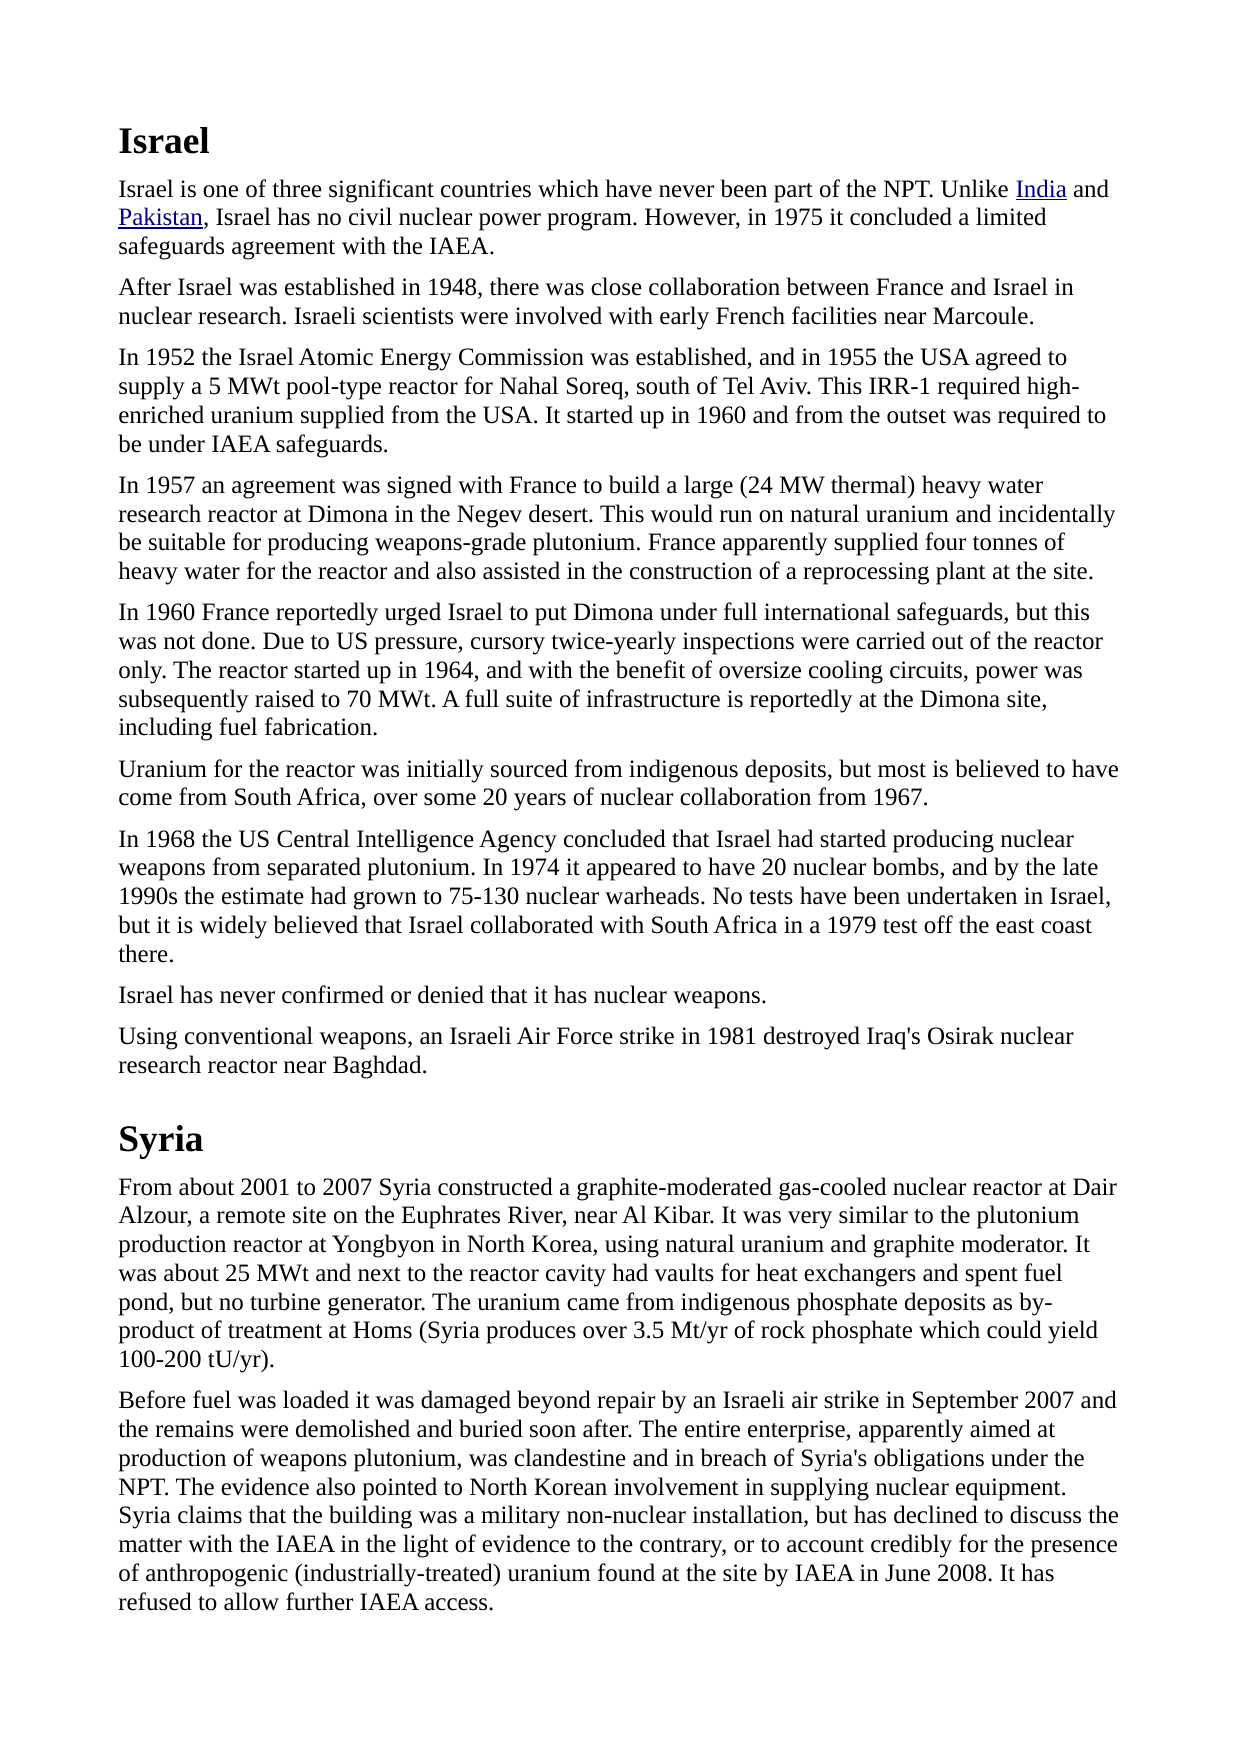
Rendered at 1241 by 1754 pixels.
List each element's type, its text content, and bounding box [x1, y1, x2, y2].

text In 1968 the US Central Intelligence Agency concluded that Israel had started producing nuclear weapons from separated plutonium. In 1974 it appeared to have 20 nuclear bombs, and by the late 1990s the estimate had grown to 75-130 nuclear warheads. No tests have been undertaken in Israel, but it is widely believed that Israel collaborated with South Africa in a 1979 test off the east coast there. [118, 824, 1122, 967]
text In 1957 an agreement was signed with France to build a large (24 MW thermal) heavy water research reactor at Dimona in the Negev desert. This would run on natural uranium and incidentally be suitable for producing weapons-grade plutonium. France apparently supplied four tonnes of heavy water for the reactor and also assisted in the construction of a reprocessing plant at the site. [118, 470, 1122, 585]
subtitle Syria [118, 1116, 1122, 1159]
text After Israel was established in 1948, there was close collaboration between France and Israel in nuclear research. Israeli scientists were involved with early French facilities near Marcoule. [118, 272, 1122, 330]
text In 1952 the Israel Atomic Energy Commission was established, and in 1955 the USA agreed to supply a 5 MWt pool-type reactor for Nahal Soreq, south of Tel Aviv. This IRR-1 required high-enriched uranium supplied from the USA. It started up in 1960 and from the outset was required to be under IAEA safeguards. [118, 342, 1122, 457]
text Before fuel was loaded it was damaged beyond repair by an Israeli air strike in September 2007 and the remains were demolished and buried soon after. The entire enterprise, apparently aimed at production of weapons plutonium, was clandestine and in breach of Syria's obligations under the NPT. The evidence also pointed to North Korean involvement in supplying nuclear equipment. Syria claims that the building was a military non-nuclear installation, but has declined to discuss the matter with the IAEA in the light of evidence to the contrary, or to account credibly for the presence of anthropogenic (industrially-treated) uranium found at the site by IAEA in June 2008. It has refused to allow further IAEA access. [118, 1386, 1122, 1616]
text From about 2001 to 2007 Syria constructed a graphite-moderated gas-cooled nuclear reactor at Dair Alzour, a remote site on the Euphrates River, near Al Kibar. It was very similar to the plutonium production reactor at Yongbyon in North Korea, using natural uranium and graphite moderator. It was about 25 MWt and next to the reactor cavity had vaults for heat exchangers and spent fuel pond, but no turbine generator. The uranium came from indigenous phosphate deposits as by-product of treatment at Homs (Syria produces over 3.5 Mt/yr of rock phosphate which could yield 100-200 tU/yr). [118, 1172, 1122, 1373]
text Israel has never confirmed or denied that it has nuclear weapons. [118, 980, 1122, 1009]
text Using conventional weapons, an Israeli Air Force strike in 1981 destroyed Iraq's Osirak nuclear research reactor near Baghdad. [118, 1021, 1122, 1079]
subtitle Israel [118, 118, 1122, 161]
text Israel is one of three significant countries which have never been part of the NPT. Unlike India and Pakistan, Israel has no civil nuclear power program. However, in 1975 it concluded a limited safeguards agreement with the IAEA. [118, 174, 1122, 260]
text Uranium for the reactor was initially sourced from indigenous deposits, but most is believed to have come from South Africa, over some 20 years of nuclear collaboration from 1967. [118, 754, 1122, 811]
text In 1960 France reportedly urged Israel to put Dimona under full international safeguards, but this was not done. Due to US pressure, cursory twice-yearly inspections were carried out of the reactor only. The reactor started up in 1964, and with the benefit of oversize cooling circuits, power was subsequently raised to 70 MWt. A full suite of infrastructure is reportedly at the Dimona site, including fuel fabrication. [118, 597, 1122, 741]
